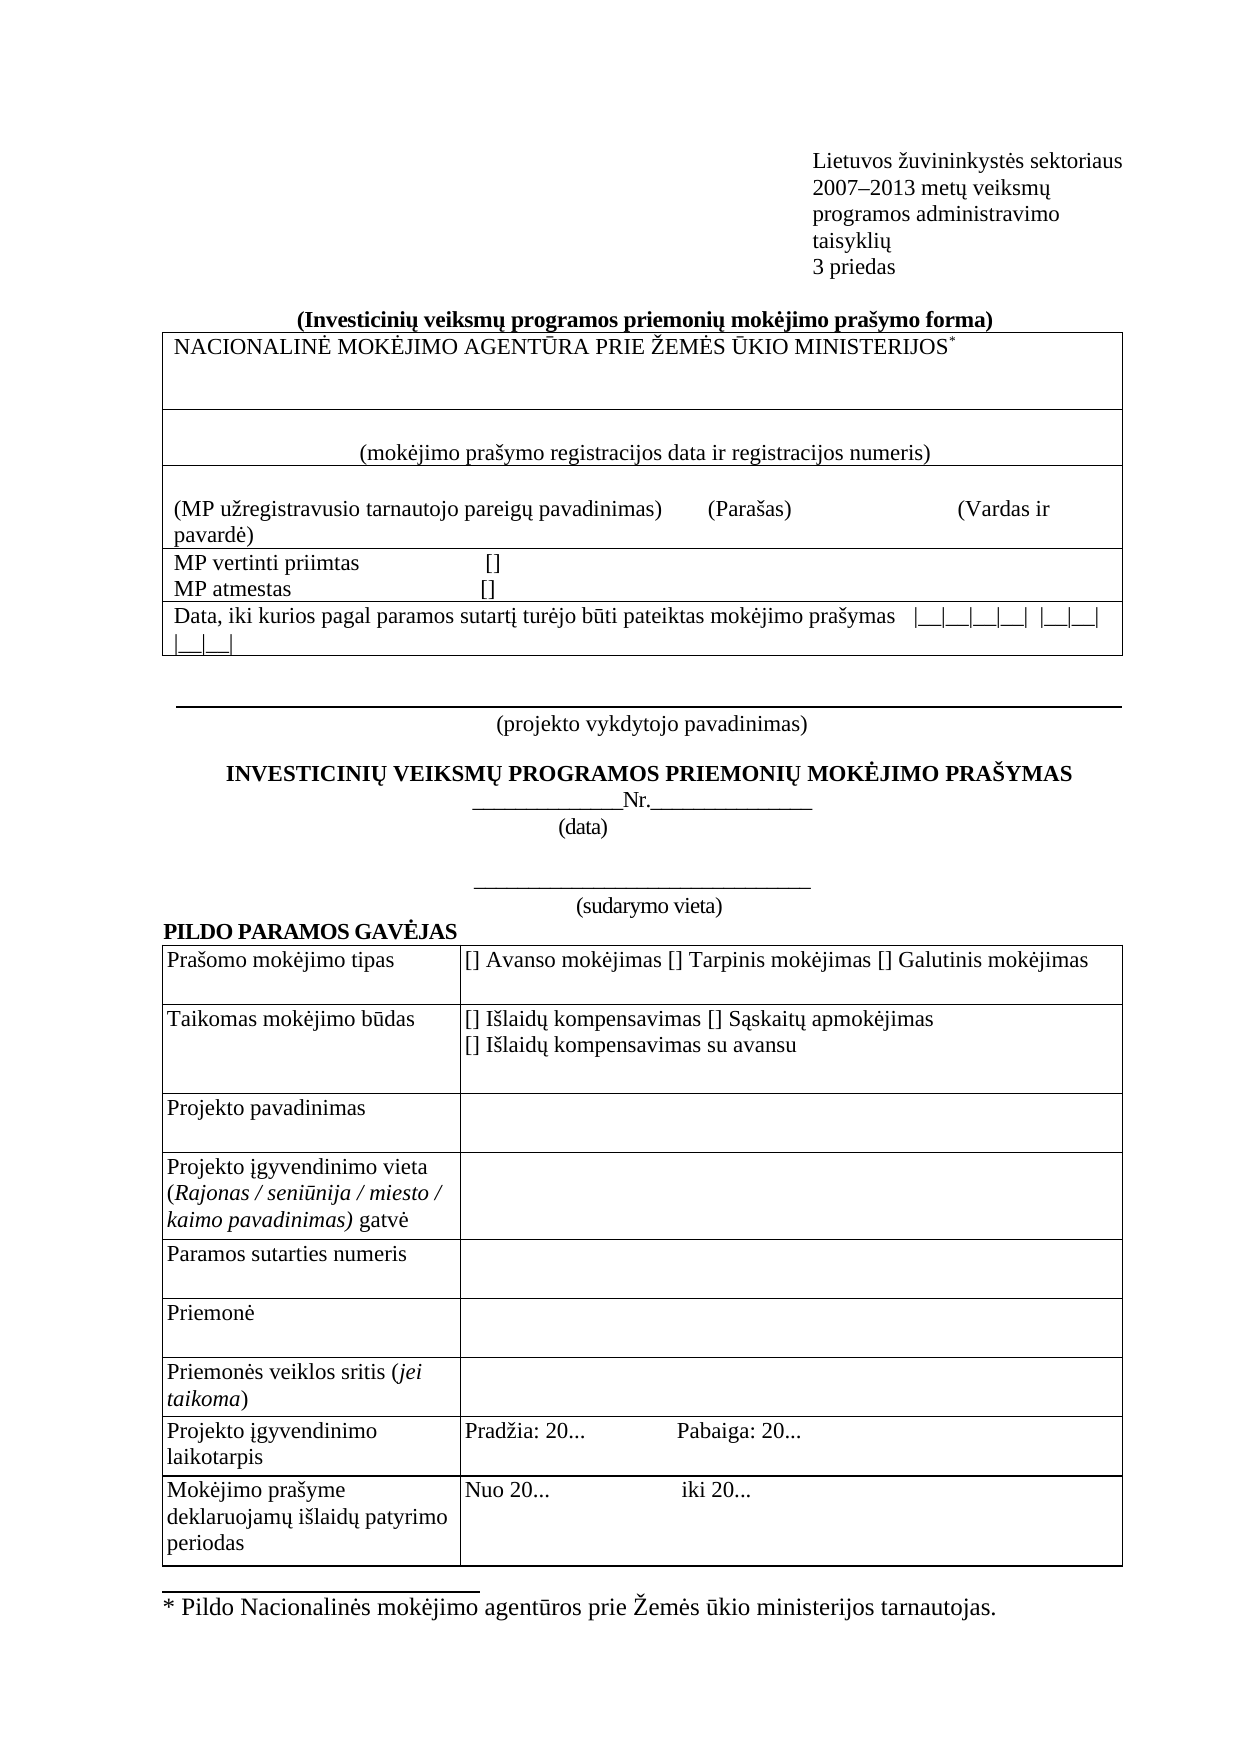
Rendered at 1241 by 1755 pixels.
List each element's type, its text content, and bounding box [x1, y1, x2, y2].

table_cell Taikomas mokėjimo būdas [163, 1005, 460, 1092]
table_cell Mokėjimo prašyme deklaruojamų išlaidų patyrimo periodas [163, 1477, 460, 1565]
table_cell Priemonės veiklos sritis (jei taikoma) [163, 1358, 460, 1416]
text INVESTICINIŲ VEIKSMŲ PROGRAMOS PRIEMONIŲ MOKĖJIMO PRAŠYMAS [176, 760, 1122, 786]
text (Investicinių veiksmų programos priemonių mokėjimo prašymo forma) [162, 306, 1122, 332]
table_cell Paramos sutarties numeris [163, 1240, 460, 1298]
table_cell (MP užregistravusio tarnautojo pareigų pavadinimas) (Parašas) (Vardas ir pavardė) [163, 466, 1122, 547]
text _______________________________ [162, 865, 1122, 892]
table_cell [461, 1299, 1122, 1357]
table_cell Nuo 20... iki 20... [461, 1477, 1122, 1565]
text ______________Nr._______________ [162, 786, 1122, 813]
table_header [] Avanso mokėjimas [] Tarpinis mokėjimas [] Galutinis mokėjimas [461, 946, 1122, 1003]
table_cell (mokėjimo prašymo registracijos data ir registracijos numeris) [163, 410, 1122, 465]
text (sudarymo vieta) [177, 892, 1122, 918]
table_cell [461, 1094, 1122, 1151]
table_cell Priemonė [163, 1299, 460, 1357]
table_cell [] Išlaidų kompensavimas [] Sąskaitų apmokėjimas [] Išlaidų kompensavimas su avansu [461, 1005, 1122, 1092]
table_cell Projekto pavadinimas [163, 1094, 460, 1151]
table_header Prašomo mokėjimo tipas [163, 946, 460, 1003]
table_header Nacionalinė mokėjimo agentŪrA prie žemės ūkio ministerijos* [163, 333, 1122, 409]
table_cell [461, 1358, 1122, 1416]
text (data) [44, 813, 1122, 839]
text 2007–2013 metų veiksmų [812, 174, 1134, 200]
text (projekto vykdytojo pavadinimas) [176, 708, 1122, 736]
table_cell Projekto įgyvendinimo vieta (Rajonas / seniūnija / miesto / kaimo pavadinimas) gatvė [163, 1153, 460, 1239]
text 3 priedas [812, 253, 1122, 279]
table_cell Data, iki kurios pagal paramos sutartį turėjo būti pateiktas mokėjimo prašymas |__|__|__|__| |__|__| |__|__| [163, 602, 1122, 655]
text Lietuvos žuvininkystės sektoriaus [812, 148, 1134, 174]
table_cell MP vertinti priimtas [] MP atmestas [] [163, 549, 1122, 601]
table_cell [461, 1240, 1122, 1298]
table_cell Projekto įgyvendinimo laikotarpis [163, 1417, 460, 1475]
text programos administravimo taisyklių [812, 200, 1134, 253]
table_cell Pradžia: 20... Pabaiga: 20... [461, 1417, 1122, 1475]
text PILDO PARAMOS GAVĖJAS [163, 918, 1122, 944]
table_cell [461, 1153, 1122, 1239]
